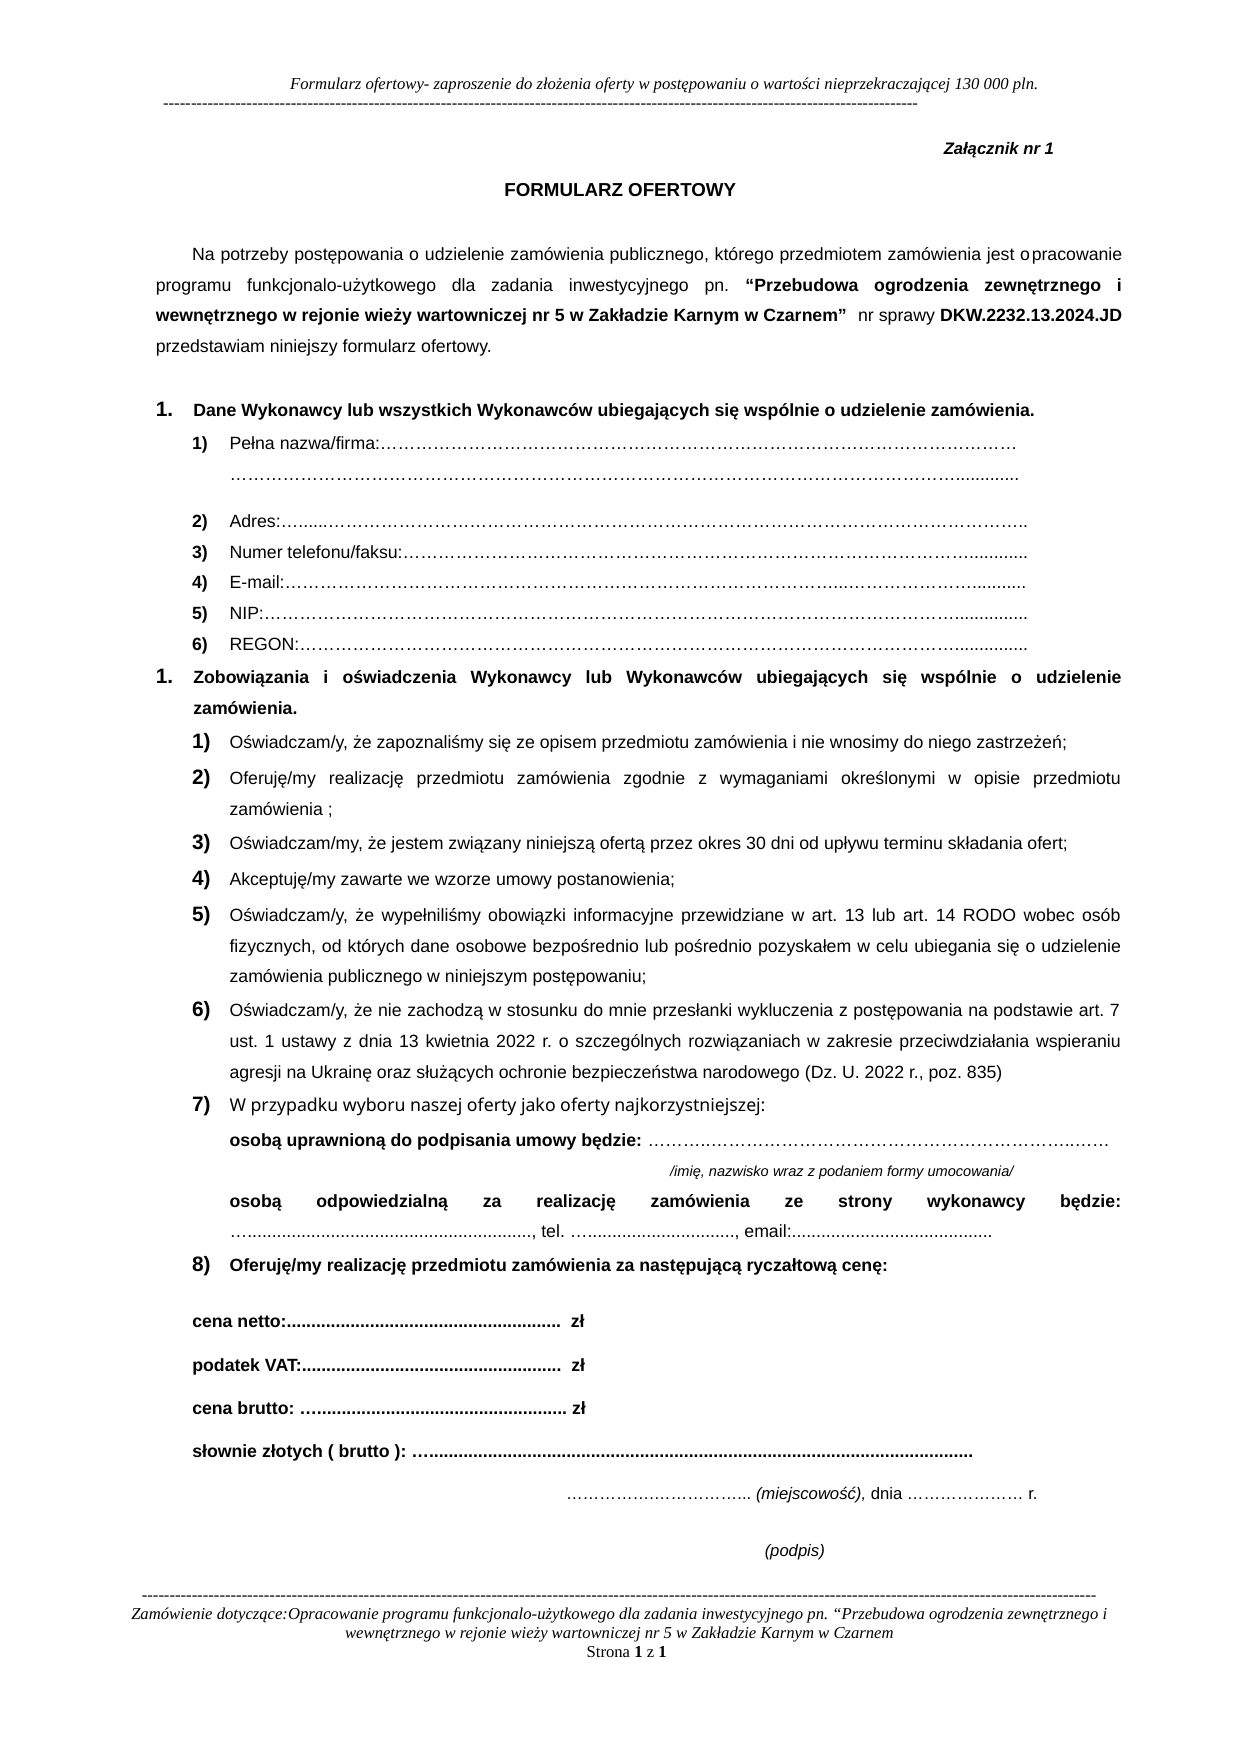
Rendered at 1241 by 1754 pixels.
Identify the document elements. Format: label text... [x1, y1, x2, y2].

list Oświadczam/my, że jestem związany niniejszą ofertą przez okres 30 dni od upływu terminu składania ofert; [192, 829, 1122, 853]
list Akceptuję/my zawarte we wzorze umowy postanowienia; [192, 865, 1122, 889]
list Oświadczam/y, że zapoznaliśmy się ze opisem przedmiotu zamówienia i nie wnosimy do niego zastrzeżeń; [192, 729, 1122, 753]
list Oświadczam/y, że wypełniliśmy obowiązki informacyjne przewidziane w art. 13 lub art. 14 RODO wobec osób fizycznych, od których dane osobowe bezpośrednio lub pośrednio pozyskałem w celu ubiegania się o udzielenie zamówienia publicznego w niniejszym postępowaniu; [192, 901, 1122, 987]
list ……………………………………………………………………………………………………………............. [229, 463, 1122, 484]
text FORMULARZ OFERTOWY [118, 179, 1122, 201]
list Adres:…......……………………………………………………………………………………………………….. [192, 511, 1122, 531]
list Oświadczam/y, że nie zachodzą w stosunku do mnie przesłanki wykluczenia z postępowania na podstawie art. 7 ust. 1 ustawy z dnia 13 kwietnia 2022 r. o szczególnych rozwiązaniach w zakresie przeciwdziałania wspieraniu agresji na Ukrainę oraz służących ochronie bezpieczeństwa narodowego (Dz. U. 2022 r., poz. 835) [192, 997, 1122, 1082]
text Na potrzeby postępowania o udzielenie zamówienia publicznego, którego przedmiotem zamówienia jest opracowanie programu funkcjonalo-użytkowego dla zadania inwestycyjnego pn. “Przebudowa ogrodzenia zewnętrznego i wewnętrznego w rejonie wieży wartowniczej nr 5 w Zakładzie Karnym w Czarnem” nr sprawy DKW.2232.13.2024.JD przedstawiam niniejszy formularz ofertowy. [156, 244, 1122, 356]
list W przypadku wyboru naszej oferty jako oferty najkorzystniejszej: [192, 1092, 1122, 1117]
list Numer telefonu/faksu:……………………………………………………………………………………............ [192, 541, 1122, 562]
text podatek VAT:..................................................... zł [118, 1354, 1122, 1375]
text słownie złotych ( brutto ): …............................................................................................................... [118, 1441, 1122, 1461]
text cena brutto: …................................................... zł [118, 1397, 1122, 1418]
text Załącznik nr 1 [124, 131, 1177, 160]
list Oferuję/my realizację przedmiotu zamówienia zgodnie z wymaganiami określonymi w opisie przedmiotu zamówienia ; [192, 765, 1122, 819]
list osobą uprawnioną do podpisania umowy będzie: ………..……………………………………………………..…… [192, 1129, 1122, 1150]
list osobą odpowiedzialną za realizację zamówienia ze strony wykonawcy będzie: ….........................................................., tel. ….............................., email:......................................... [192, 1191, 1122, 1242]
list Zobowiązania i oświadczenia Wykonawcy lub Wykonawców ubiegających się wspólnie o udzielenie zamówienia. [156, 664, 1122, 718]
list Pełna nazwa/firma:……………………………………………………………………………………………… [192, 433, 1122, 453]
list REGON:…………………………………………………………………………………………………............... [192, 633, 1122, 654]
list E-mail:…………………………………………………………………………………...…………………........... [192, 572, 1122, 592]
text …………….……………... (miejscowość), dnia ………………… r. (podpis) [118, 1484, 1122, 1560]
list /imię, nazwisko wraz z podaniem formy umocowania/ [192, 1160, 1122, 1180]
list NIP:………………………………………………………………………………………………………............... [192, 603, 1122, 623]
text cena netto:........................................................ zł [118, 1311, 1122, 1332]
list Dane Wykonawcy lub wszystkich Wykonawców ubiegających się wspólnie o udzielenie zamówienia. [156, 397, 1122, 421]
list Oferuję/my realizację przedmiotu zamówienia za następującą ryczałtową cenę: [192, 1252, 1122, 1276]
